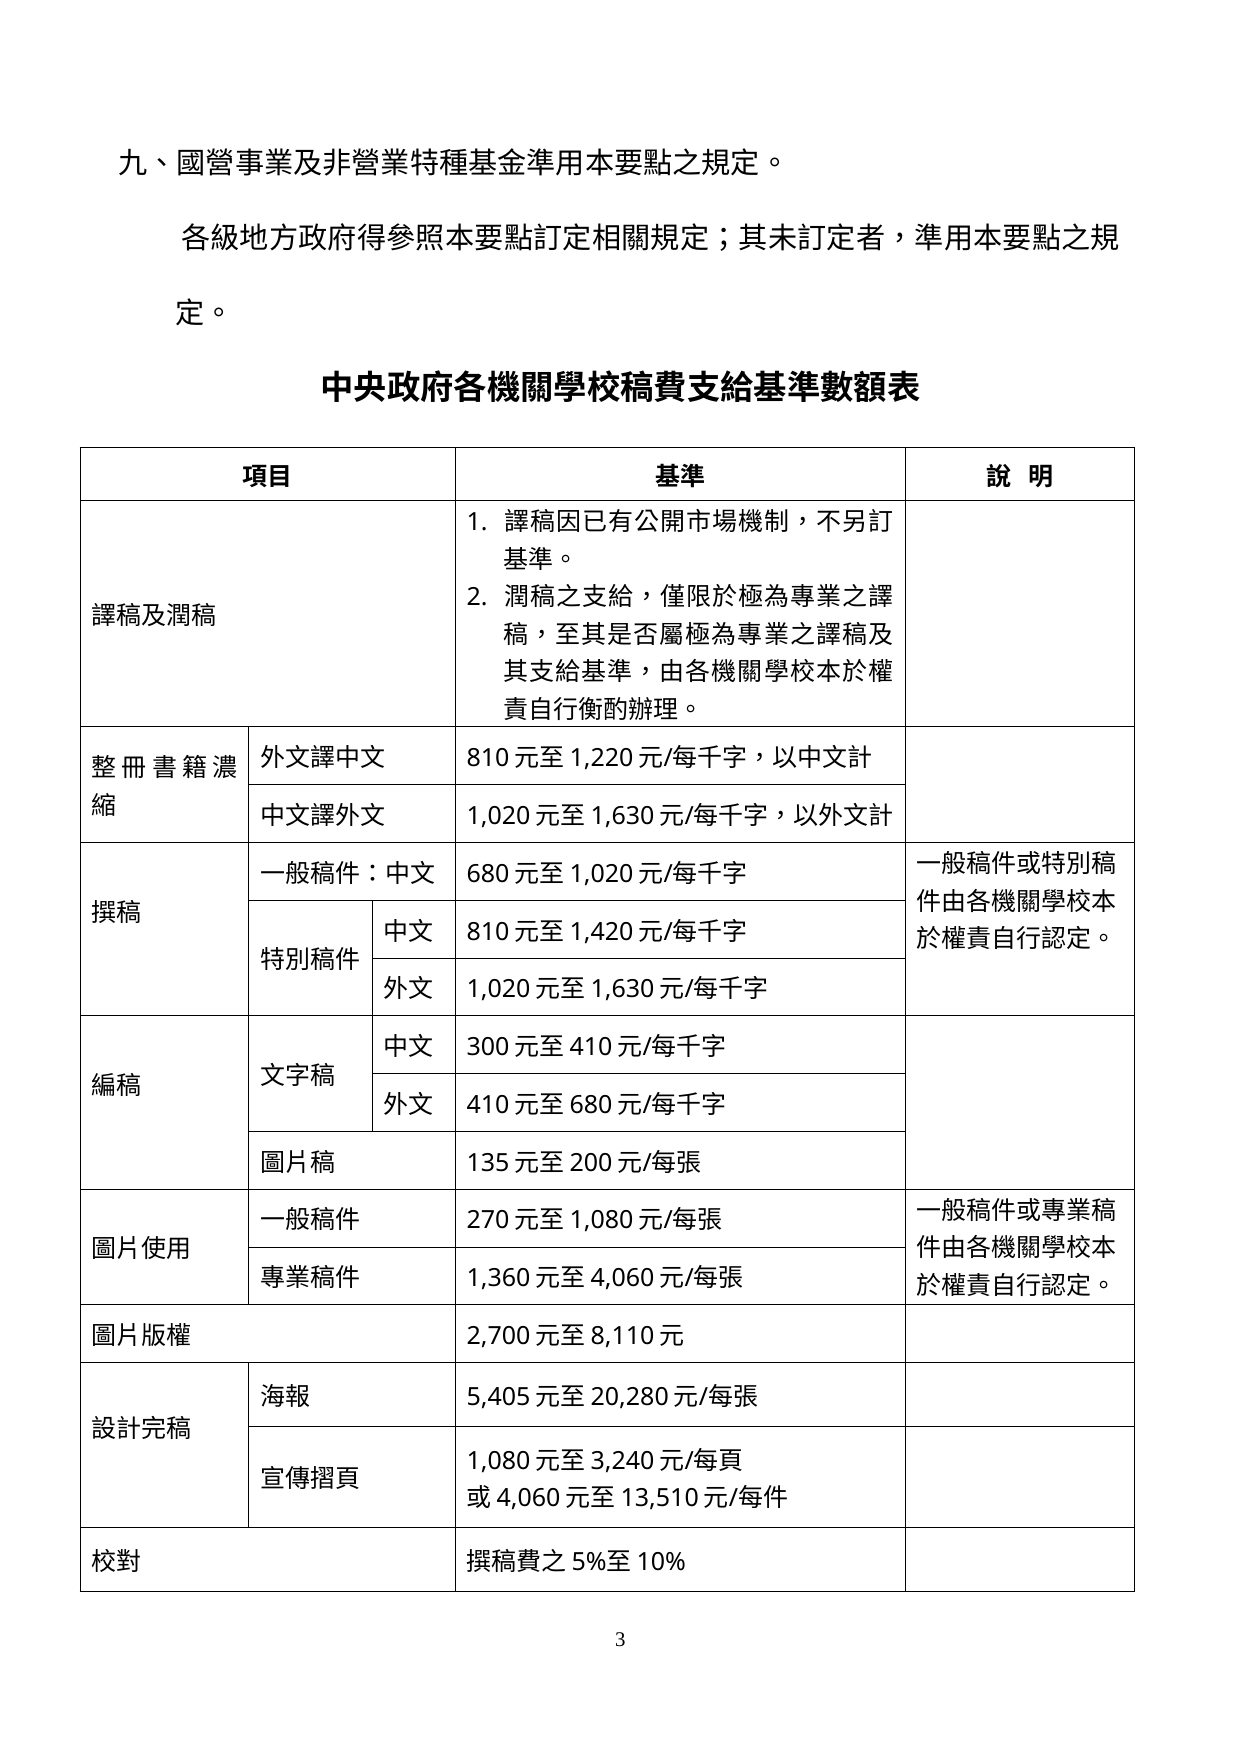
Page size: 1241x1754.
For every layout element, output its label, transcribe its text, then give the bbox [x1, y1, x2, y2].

table_cell 宣傳摺頁 [249, 1427, 455, 1527]
table_cell 1,360元至4,060元/每張 [456, 1248, 905, 1304]
table_cell 1,020元至1,630元/每千字 [456, 959, 905, 1015]
table_cell 300元至410元/每千字 [456, 1016, 905, 1073]
table_cell 1,020元至1,630元/每千字，以外文計 [456, 785, 905, 842]
table_cell [906, 1016, 1134, 1189]
table_cell 一般稿件或專業稿件由各機關學校本於權責自行認定。 [906, 1190, 1134, 1304]
table_cell 1,080元至3,240元/每頁 或4,060元至13,510元/每件 [456, 1427, 905, 1527]
table_cell 圖片稿 [249, 1132, 455, 1189]
table_cell 2,700元至8,110元 [456, 1305, 905, 1362]
table_cell 譯稿及潤稿 [81, 501, 455, 726]
table_cell 海報 [249, 1363, 455, 1426]
table_cell 整冊書籍濃縮 [81, 727, 248, 842]
table_cell 680元至1,020元/每千字 [456, 843, 905, 900]
table_cell 一般稿件 [249, 1190, 455, 1247]
table_cell 特別稿件 [249, 901, 372, 1015]
table_cell 外文譯中文 [249, 727, 455, 784]
table_cell 撰稿 [81, 843, 248, 1015]
table_header 說 明 [906, 448, 1134, 500]
table_cell [906, 1363, 1134, 1426]
table_cell 135元至200元/每張 [456, 1132, 905, 1189]
table_cell 一般稿件或特別稿件由各機關學校本於權責自行認定。 [906, 843, 1134, 1015]
table_cell 410元至680元/每千字 [456, 1074, 905, 1131]
table_cell 譯稿因已有公開市場機制，不另訂基準。 潤稿之支給，僅限於極為專業之譯稿，至其是否屬極為專業之譯稿及其支給基準，由各機關學校本於權責自行衡酌辦理。 [456, 501, 905, 726]
table_cell 撰稿費之5%至10% [456, 1528, 905, 1591]
table_cell 設計完稿 [81, 1363, 248, 1527]
table_cell 5,405元至20,280元/每張 [456, 1363, 905, 1426]
table_header 基準 [456, 448, 905, 500]
table_cell 校對 [81, 1528, 455, 1591]
table_header 項目 [81, 448, 455, 500]
table_cell [906, 1427, 1134, 1527]
table_cell 中文譯外文 [249, 785, 455, 842]
table_cell [906, 1305, 1134, 1362]
table_cell [906, 727, 1134, 842]
table_cell 外文 [373, 959, 455, 1015]
table_cell [906, 501, 1134, 726]
table_cell 中文 [373, 901, 455, 957]
table_cell 中文 [373, 1016, 455, 1073]
text 九、國營事業及非營業特種基金準用本要點之規定。 [118, 123, 1122, 198]
table_cell 編稿 [81, 1016, 248, 1189]
table_cell [906, 1528, 1134, 1591]
text 中央政府各機關學校稿費支給基準數額表 [118, 348, 1122, 423]
table_cell 圖片版權 [81, 1305, 455, 1362]
table_cell 810元至1,220元/每千字，以中文計 [456, 727, 905, 784]
table_cell 810元至1,420元/每千字 [456, 901, 905, 957]
table_cell 圖片使用 [81, 1190, 248, 1304]
table_cell 270元至1,080元/每張 [456, 1190, 905, 1247]
table_cell 一般稿件：中文 [249, 843, 455, 900]
table_cell 外文 [373, 1074, 455, 1131]
table_cell 文字稿 [249, 1016, 372, 1131]
table_cell 專業稿件 [249, 1248, 455, 1304]
text 各級地方政府得參照本要點訂定相關規定；其未訂定者，準用本要點之規定。 [118, 198, 1122, 348]
